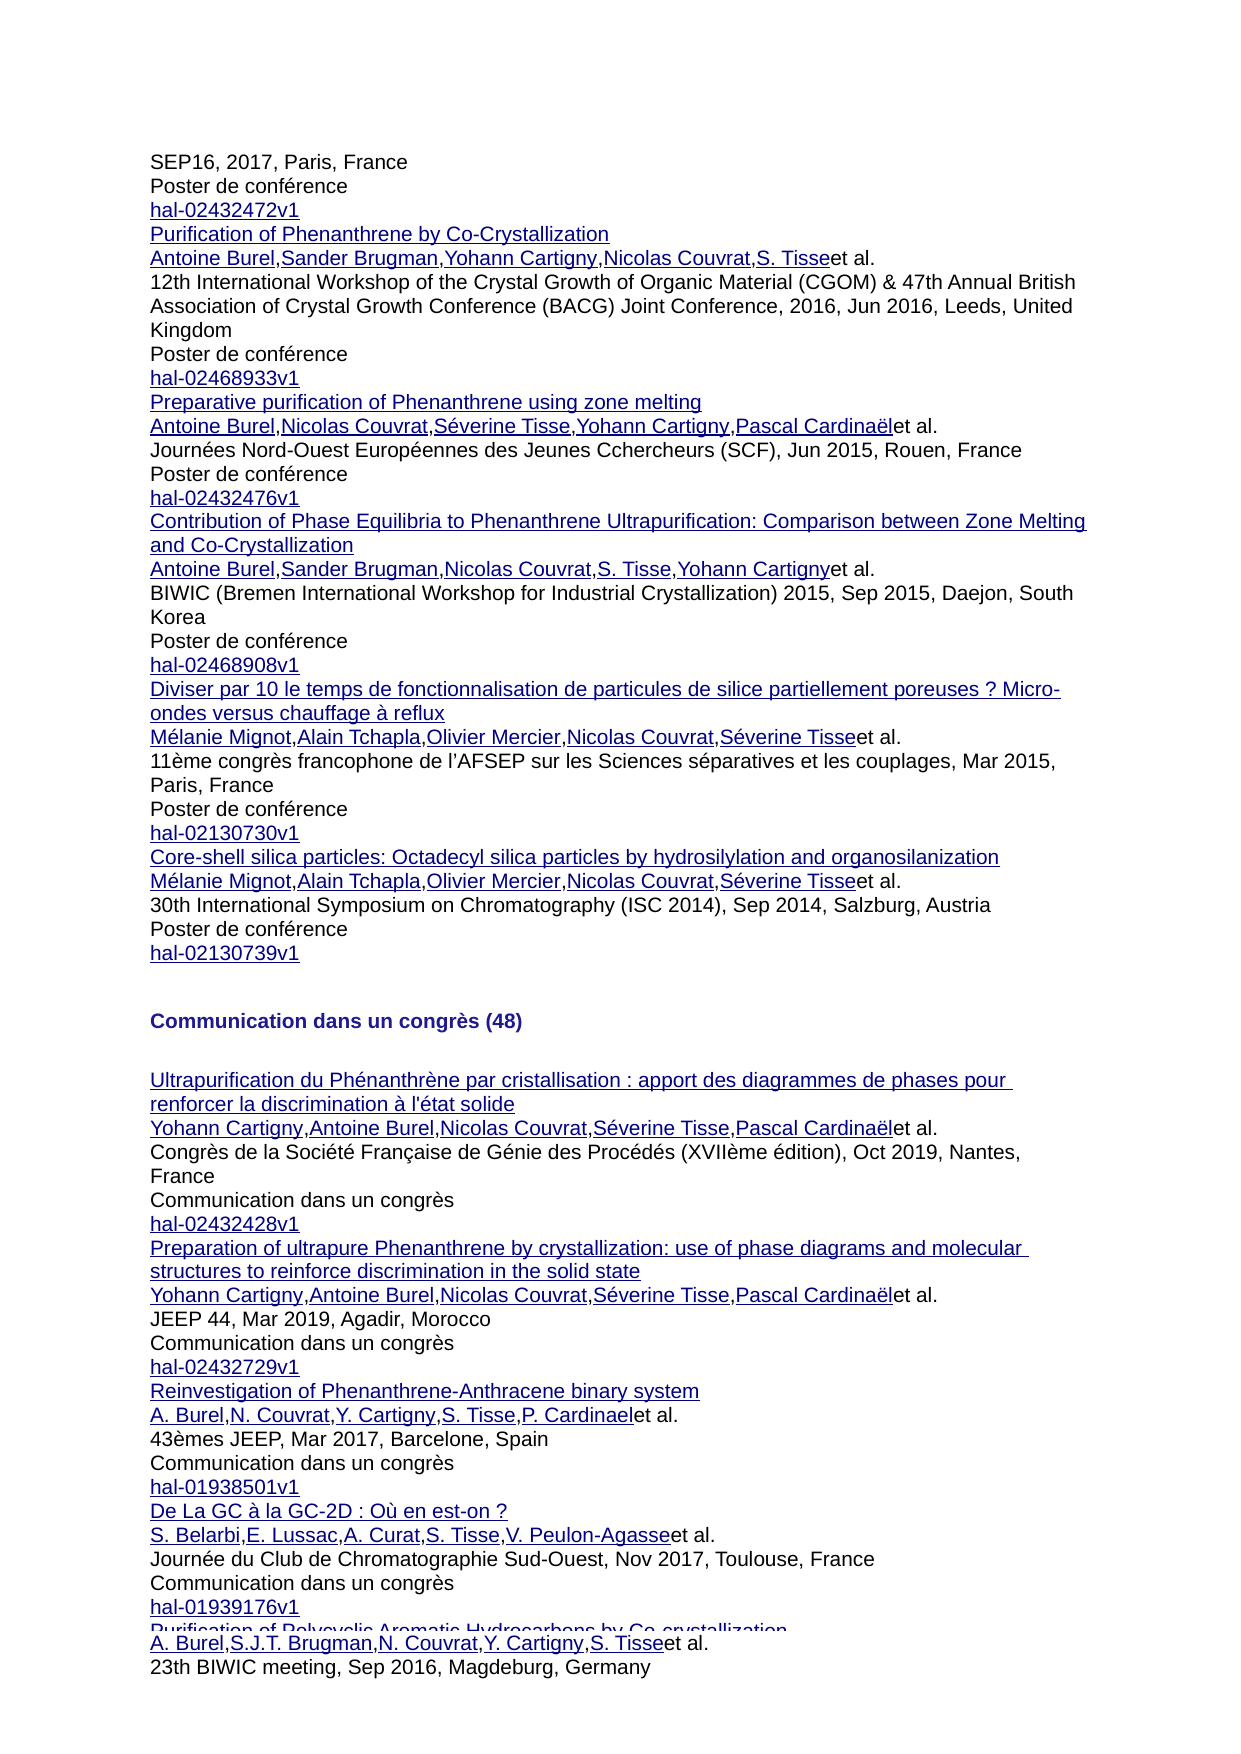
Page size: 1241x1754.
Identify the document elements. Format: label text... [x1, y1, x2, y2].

table_header Ultrapurification du Phénanthrène par cristallisation : apport des diagrammes de phases pour renforcer la discrimination à l'état solide Yohann Cartigny,Antoine Burel,Nicolas Couvrat,Séverine Tisse,Pascal Cardinaëlet al. Congrès de la Société Française de Génie des Procédés (XVIIème édition), Oct 2019, Nantes, France Communication dans un congrès hal-02432428v1 [150, 1068, 1090, 1235]
table_cell Diviser par 10 le temps de fonctionnalisation de particules de silice partiellement poreuses ? Micro-ondes versus chauffage à reflux Mélanie Mignot,Alain Tchapla,Olivier Mercier,Nicolas Couvrat,Séverine Tisseet al. 11ème congrès francophone de l’AFSEP sur les Sciences séparatives et les couplages, Mar 2015, Paris, France Poster de conférence hal-02130730v1 [150, 677, 1090, 845]
table_cell Contribution of Phase Equilibria to Phenanthrene Ultrapurification: Comparison between Zone Melting and Co-Crystallization Antoine Burel,Sander Brugman,Nicolas Couvrat,S. Tisse,Yohann Cartignyet al. BIWIC (Bremen International Workshop for Industrial Crystallization) 2015, Sep 2015, Daejon, South Korea Poster de conférence hal-02468908v1 [150, 509, 1090, 677]
table_cell Purification of Polycyclic Aromatic Hydrocarbons by Co-crystallization A. Burel,S.J.T. Brugman,N. Couvrat,Y. Cartigny,S. Tisseet al. 23th BIWIC meeting, Sep 2016, Magdeburg, Germany [150, 1619, 1090, 1679]
table_cell De La GC à la GC-2D : Où en est-on ? S. Belarbi,E. Lussac,A. Curat,S. Tisse,V. Peulon-Agasseet al. Journée du Club de Chromatographie Sud-Ouest, Nov 2017, Toulouse, France Communication dans un congrès hal-01939176v1 [150, 1499, 1090, 1619]
table_cell SEP16, 2017, Paris, France Poster de conférence hal-02432472v1 [150, 150, 1090, 222]
subtitle Communication dans un congrès (48) [150, 1009, 1090, 1033]
table_cell Preparative purification of Phenanthrene using zone melting Antoine Burel,Nicolas Couvrat,Séverine Tisse,Yohann Cartigny,Pascal Cardinaëlet al. Journées Nord-Ouest Européennes des Jeunes Cchercheurs (SCF), Jun 2015, Rouen, France Poster de conférence hal-02432476v1 [150, 390, 1090, 509]
table_cell Reinvestigation of Phenanthrene-Anthracene binary system A. Burel,N. Couvrat,Y. Cartigny,S. Tisse,P. Cardinaelet al. 43èmes JEEP, Mar 2017, Barcelone, Spain Communication dans un congrès hal-01938501v1 [150, 1379, 1090, 1499]
table_cell Purification of Phenanthrene by Co-Crystallization Antoine Burel,Sander Brugman,Yohann Cartigny,Nicolas Couvrat,S. Tisseet al. 12th International Workshop of the Crystal Growth of Organic Material (CGOM) & 47th Annual British Association of Crystal Growth Conference (BACG) Joint Conference, 2016, Jun 2016, Leeds, United Kingdom Poster de conférence hal-02468933v1 [150, 222, 1090, 389]
table_cell Core-shell silica particles: Octadecyl silica particles by hydrosilylation and organosilanization Mélanie Mignot,Alain Tchapla,Olivier Mercier,Nicolas Couvrat,Séverine Tisseet al. 30th International Symposium on Chromatography (ISC 2014), Sep 2014, Salzburg, Austria Poster de conférence hal-02130739v1 [150, 845, 1090, 964]
table_cell Preparation of ultrapure Phenanthrene by crystallization: use of phase diagrams and molecular structures to reinforce discrimination in the solid state Yohann Cartigny,Antoine Burel,Nicolas Couvrat,Séverine Tisse,Pascal Cardinaëlet al. JEEP 44, Mar 2019, Agadir, Morocco Communication dans un congrès hal-02432729v1 [150, 1235, 1090, 1379]
